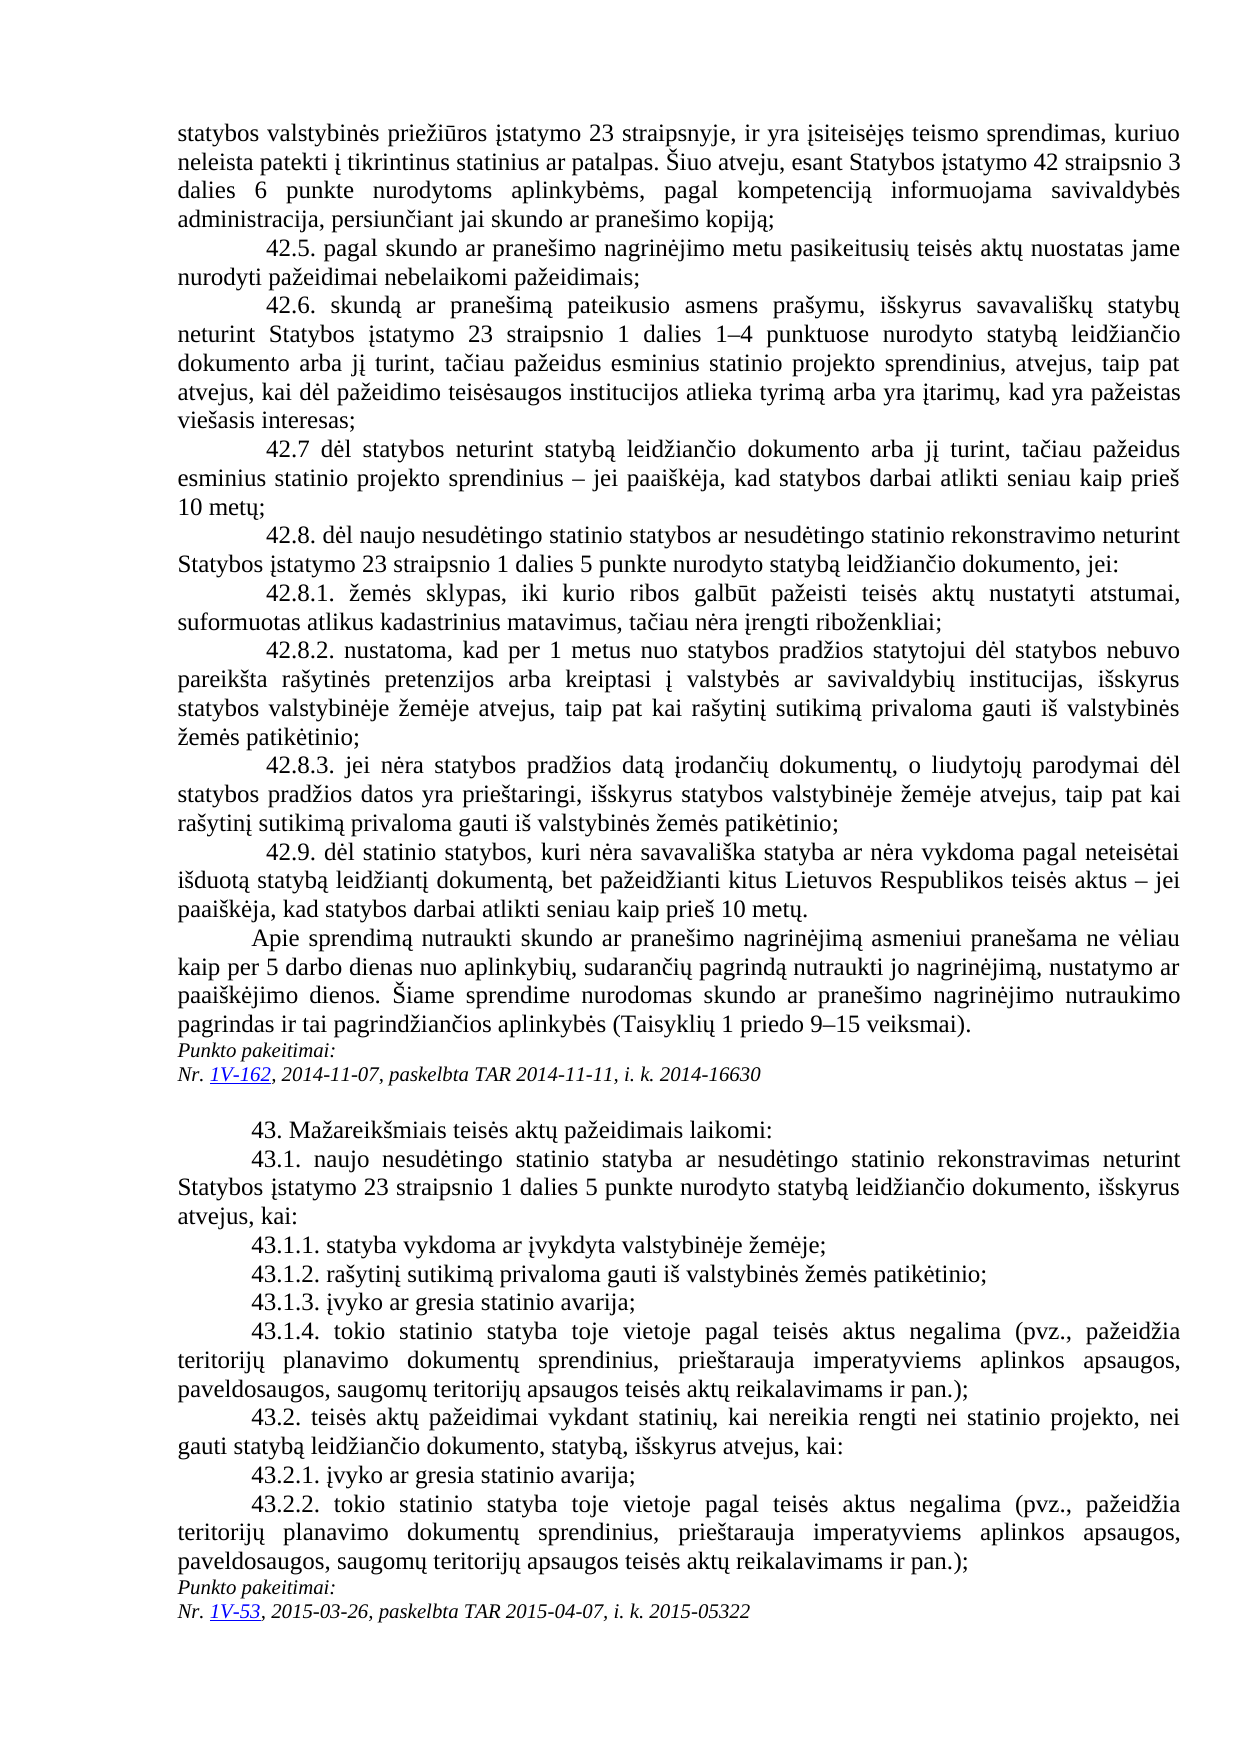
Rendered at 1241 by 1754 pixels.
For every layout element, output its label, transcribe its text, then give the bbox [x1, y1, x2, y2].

text 43.1. naujo nesudėtingo statinio statyba ar nesudėtingo statinio rekonstravimas neturint Statybos įstatymo 23 straipsnio 1 dalies 5 punkte nurodyto statybą leidžiančio dokumento, išskyrus atvejus, kai: [177, 1144, 1181, 1230]
text 42.6. skundą ar pranešimą pateikusio asmens prašymu, išskyrus savavališkų statybų neturint Statybos įstatymo 23 straipsnio 1 dalies 1–4 punktuose nurodyto statybą leidžiančio dokumento arba jį turint, tačiau pažeidus esminius statinio projekto sprendinius, atvejus, taip pat atvejus, kai dėl pažeidimo teisėsaugos institucijos atlieka tyrimą arba yra įtarimų, kad yra pažeistas viešasis interesas; [177, 291, 1181, 434]
text 43. Mažareikšmiais teisės aktų pažeidimais laikomi: [177, 1115, 1181, 1144]
text Apie sprendimą nutraukti skundo ar pranešimo nagrinėjimą asmeniui pranešama ne vėliau kaip per 5 darbo dienas nuo aplinkybių, sudarančių pagrindą nutraukti jo nagrinėjimą, nustatymo ar paaiškėjimo dienos. Šiame sprendime nurodomas skundo ar pranešimo nagrinėjimo nutraukimo pagrindas ir tai pagrindžiančios aplinkybės (Taisyklių 1 priedo 9–15 veiksmai). [177, 923, 1181, 1038]
text 43.1.4. tokio statinio statyba toje vietoje pagal teisės aktus negalima (pvz., pažeidžia teritorijų planavimo dokumentų sprendinius, prieštarauja imperatyviems aplinkos apsaugos, paveldosaugos, saugomų teritorijų apsaugos teisės aktų reikalavimams ir pan.); [177, 1316, 1181, 1402]
text 42.7 dėl statybos neturint statybą leidžiančio dokumento arba jį turint, tačiau pažeidus esminius statinio projekto sprendinius – jei paaiškėja, kad statybos darbai atlikti seniau kaip prieš 10 metų; [177, 434, 1181, 521]
text 43.1.2. rašytinį sutikimą privaloma gauti iš valstybinės žemės patikėtinio; [177, 1259, 1181, 1287]
text Nr. 1V-162, 2014-11-07, paskelbta TAR 2014-11-11, i. k. 2014-16630 [177, 1062, 1181, 1086]
text 42.8.3. jei nėra statybos pradžios datą įrodančių dokumentų, o liudytojų parodymai dėl statybos pradžios datos yra prieštaringi, išskyrus statybos valstybinėje žemėje atvejus, taip pat kai rašytinį sutikimą privaloma gauti iš valstybinės žemės patikėtinio; [177, 751, 1181, 837]
text 42.9. dėl statinio statybos, kuri nėra savavališka statyba ar nėra vykdoma pagal neteisėtai išduotą statybą leidžiantį dokumentą, bet pažeidžianti kitus Lietuvos Respublikos teisės aktus – jei paaiškėja, kad statybos darbai atlikti seniau kaip prieš 10 metų. [177, 837, 1181, 923]
text Nr. 1V-53, 2015-03-26, paskelbta TAR 2015-04-07, i. k. 2015-05322 [177, 1599, 1181, 1623]
text 42.8.2. nustatoma, kad per 1 metus nuo statybos pradžios statytojui dėl statybos nebuvo pareikšta rašytinės pretenzijos arba kreiptasi į valstybės ar savivaldybių institucijas, išskyrus statybos valstybinėje žemėje atvejus, taip pat kai rašytinį sutikimą privaloma gauti iš valstybinės žemės patikėtinio; [177, 636, 1181, 751]
text Punkto pakeitimai: [177, 1038, 1181, 1062]
text 43.2. teisės aktų pažeidimai vykdant statinių, kai nereikia rengti nei statinio projekto, nei gauti statybą leidžiančio dokumento, statybą, išskyrus atvejus, kai: [177, 1402, 1181, 1460]
text Punkto pakeitimai: [177, 1575, 1181, 1599]
text 42.8.1. žemės sklypas, iki kurio ribos galbūt pažeisti teisės aktų nustatyti atstumai, suformuotas atlikus kadastrinius matavimus, tačiau nėra įrengti riboženkliai; [177, 578, 1181, 636]
text statybos valstybinės priežiūros įstatymo 23 straipsnyje, ir yra įsiteisėjęs teismo sprendimas, kuriuo neleista patekti į tikrintinus statinius ar patalpas. Šiuo atveju, esant Statybos įstatymo 42 straipsnio 3 dalies 6 punkte nurodytoms aplinkybėms, pagal kompetenciją informuojama savivaldybės administracija, persiunčiant jai skundo ar pranešimo kopiją; [177, 118, 1181, 233]
text 43.1.3. įvyko ar gresia statinio avarija; [177, 1287, 1181, 1316]
text 42.8. dėl naujo nesudėtingo statinio statybos ar nesudėtingo statinio rekonstravimo neturint Statybos įstatymo 23 straipsnio 1 dalies 5 punkte nurodyto statybą leidžiančio dokumento, jei: [177, 521, 1181, 578]
text 43.1.1. statyba vykdoma ar įvykdyta valstybinėje žemėje; [177, 1230, 1181, 1259]
text 43.2.1. įvyko ar gresia statinio avarija; [177, 1460, 1181, 1489]
text 42.5. pagal skundo ar pranešimo nagrinėjimo metu pasikeitusių teisės aktų nuostatas jame nurodyti pažeidimai nebelaikomi pažeidimais; [177, 233, 1181, 291]
text 43.2.2. tokio statinio statyba toje vietoje pagal teisės aktus negalima (pvz., pažeidžia teritorijų planavimo dokumentų sprendinius, prieštarauja imperatyviems aplinkos apsaugos, paveldosaugos, saugomų teritorijų apsaugos teisės aktų reikalavimams ir pan.); [177, 1489, 1181, 1575]
